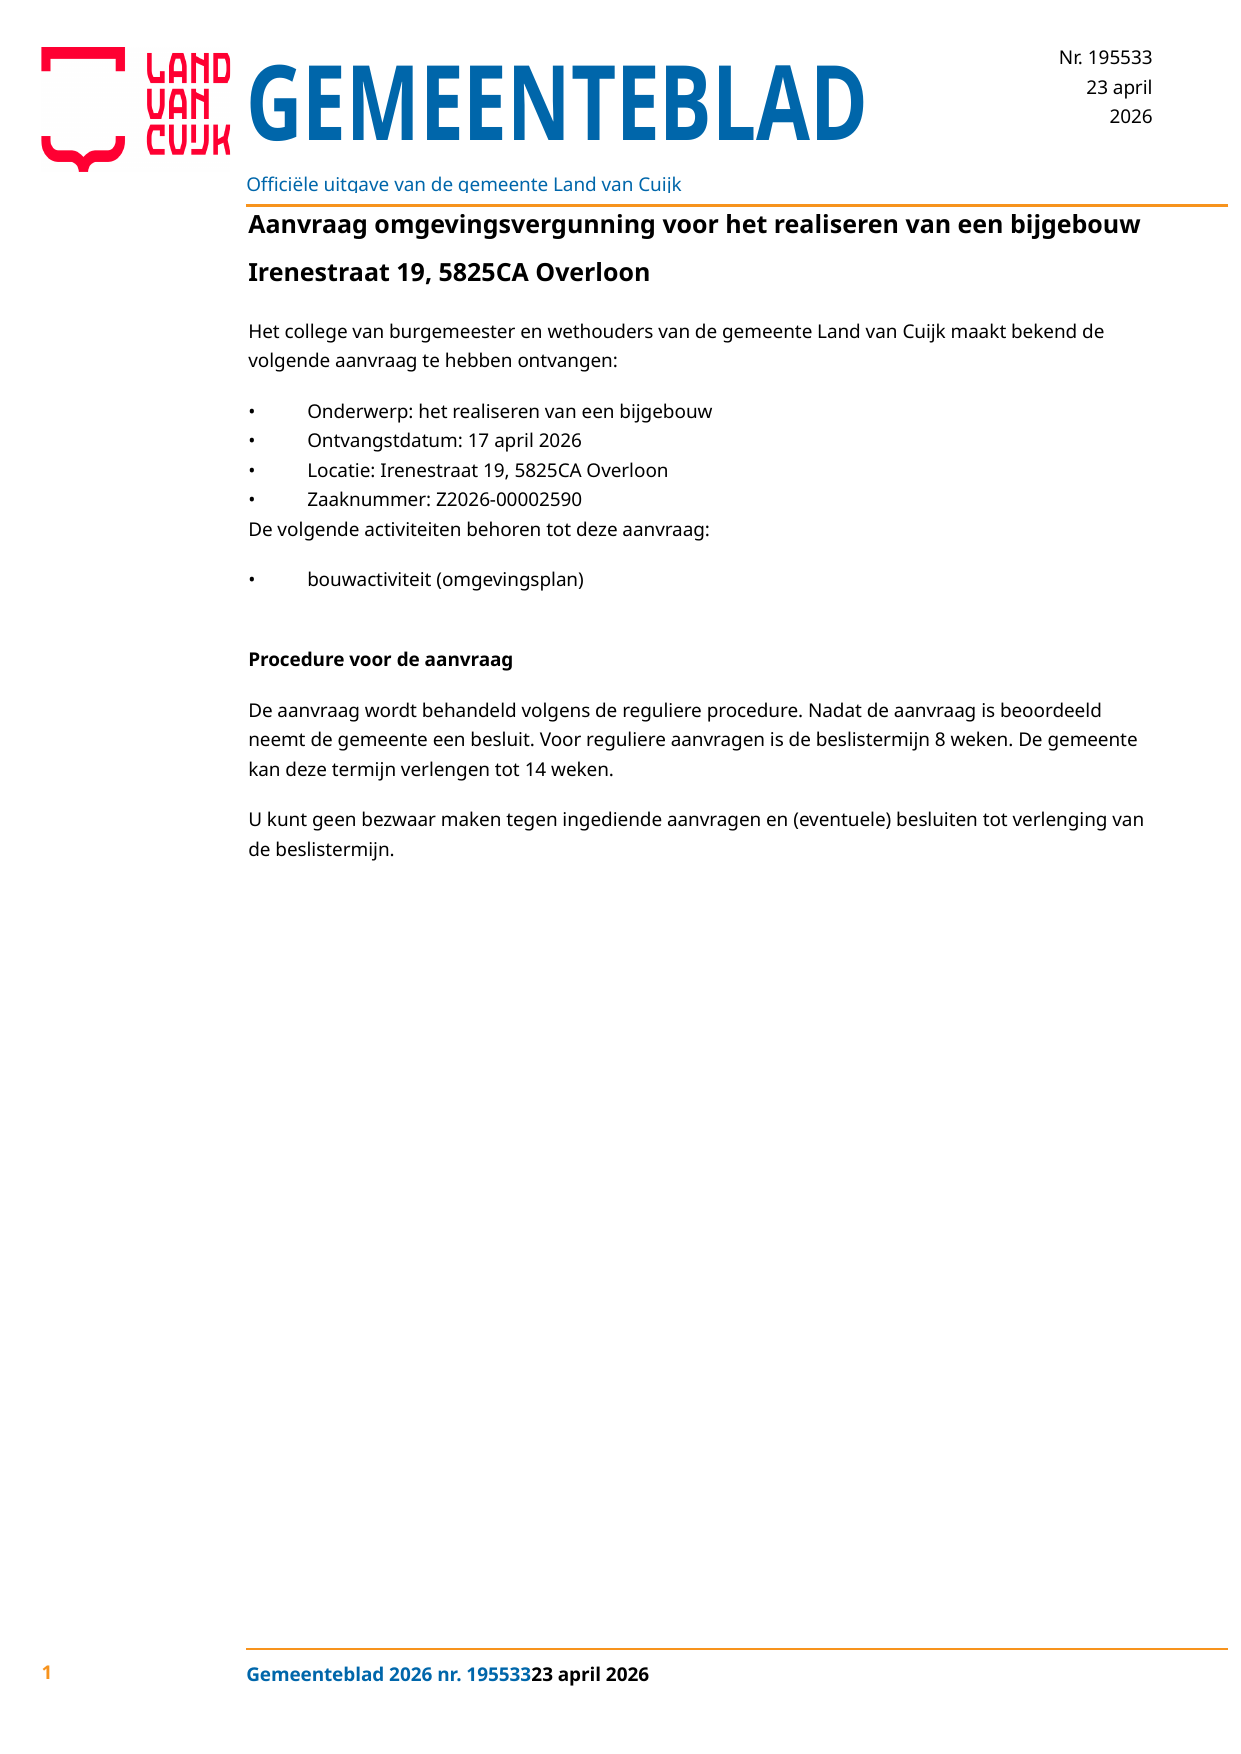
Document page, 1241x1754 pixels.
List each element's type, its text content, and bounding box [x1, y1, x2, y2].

list Locatie: Irenestraat 19, 5825CA Overloon [248, 457, 1152, 483]
list Zaaknummer: Z2026-00002590 [248, 487, 1152, 512]
text U kunt geen bezwaar maken tegen ingediende aanvragen en (eventuele) besluiten tot verlenging van de beslistermijn. [248, 807, 1152, 862]
text De volgende activiteiten behoren tot deze aanvraag: [248, 516, 1152, 542]
list Onderwerp: het realiseren van een bijgebouw [248, 398, 1152, 424]
text De aanvraag wordt behandeld volgens de reguliere procedure. Nadat de aanvraag is beoordeeld neemt de gemeente een besluit. Voor reguliere aanvragen is de beslistermijn 8 weken. De gemeente kan deze termijn verlengen tot 14 weken. [248, 697, 1152, 782]
picture [41, 47, 231, 172]
text Procedure voor de aanvraag [248, 647, 1152, 672]
text Het college van burgemeester en wethouders van de gemeente Land van Cuijk maakt bekend de volgende aanvraag te hebben ontvangen: [248, 318, 1152, 373]
list Ontvangstdatum: 17 april 2026 [248, 427, 1152, 453]
text Aanvraag omgevingsvergunning voor het realiseren van een bijgebouw Irenestraat 19, 5825CA Overloon [248, 207, 1152, 288]
list bouwactiviteit (omgevingsplan) [248, 567, 1152, 592]
